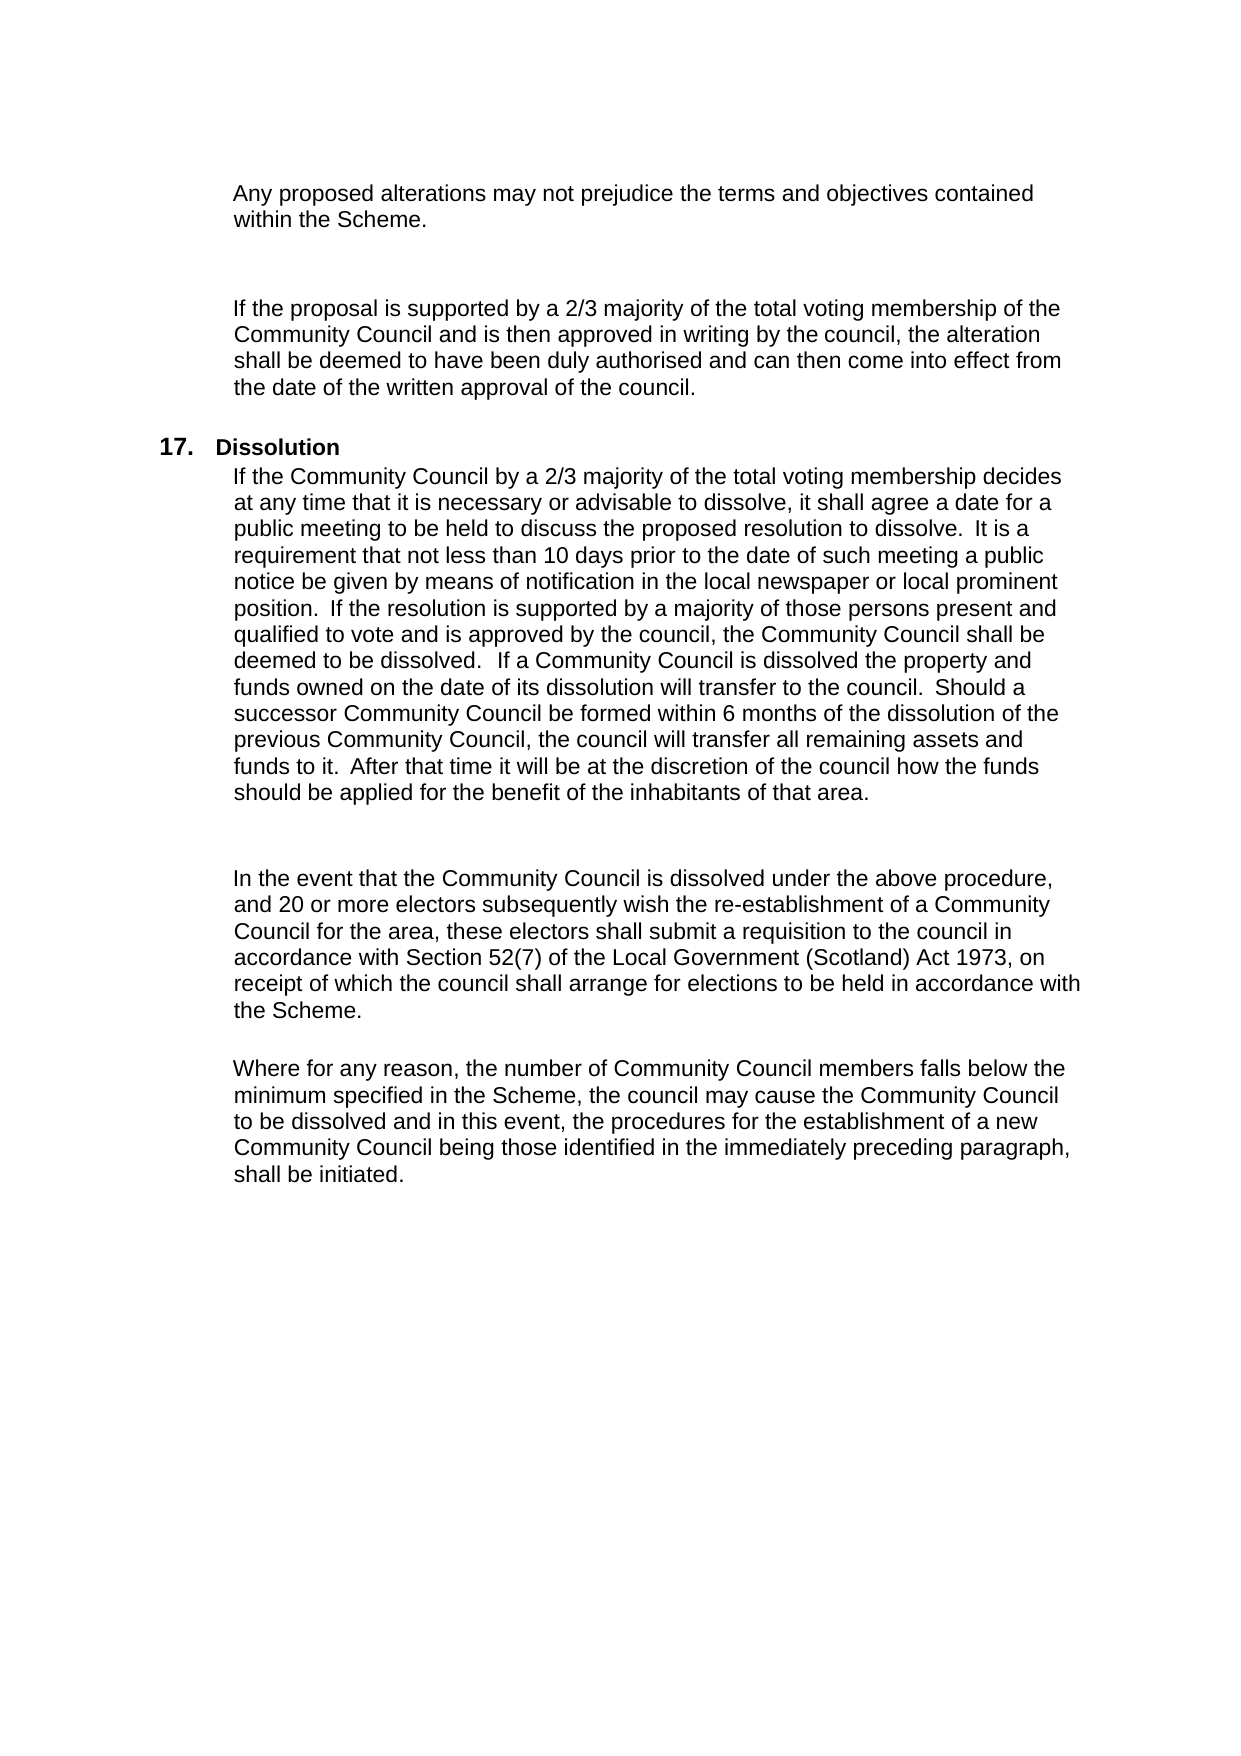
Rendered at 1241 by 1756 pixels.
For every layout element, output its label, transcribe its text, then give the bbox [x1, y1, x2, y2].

list Dissolution [159, 432, 1091, 461]
text In the event that the Community Council is dissolved under the above procedure, and 20 or more electors subsequently wish the re-establishment of a Community Council for the area, these electors shall submit a requisition to the council in accordance with Section 52(7) of the Local Government (Scotland) Act 1973, on receipt of which the council shall arrange for elections to be held in accordance with the Scheme. [233, 865, 1082, 1023]
text Any proposed alterations may not prejudice the terms and objectives contained within the Scheme. [233, 179, 1082, 232]
text If the proposal is supported by a 2/3 majority of the total voting membership of the Community Council and is then approved in writing by the council, the alteration shall be deemed to have been duly authorised and can then come into effect from the date of the written approval of the council. [233, 294, 1083, 400]
text If the Community Council by a 2/3 majority of the total voting membership decides at any time that it is necessary or advisable to dissolve, it shall agree a date for a public meeting to be held to discuss the proposed resolution to dissolve. It is a requirement that not less than 10 days prior to the date of such meeting a public notice be given by means of notification in the local newspaper or local prominent position. If the resolution is supported by a majority of those persons present and qualified to vote and is approved by the council, the Community Council shall be deemed to be dissolved. If a Community Council is dissolved the property and funds owned on the date of its dissolution will transfer to the council. Should a successor Community Council be formed within 6 months of the dissolution of the previous Community Council, the council will transfer all remaining assets and funds to it. After that time it will be at the discretion of the council how the funds should be applied for the benefit of the inhabitants of that area. [233, 463, 1083, 805]
text Where for any reason, the number of Community Council members falls below the minimum specified in the Scheme, the council may cause the Community Council to be dissolved and in this event, the procedures for the establishment of a new Community Council being those identified in the immediately preceding paragraph, shall be initiated. [233, 1055, 1082, 1187]
